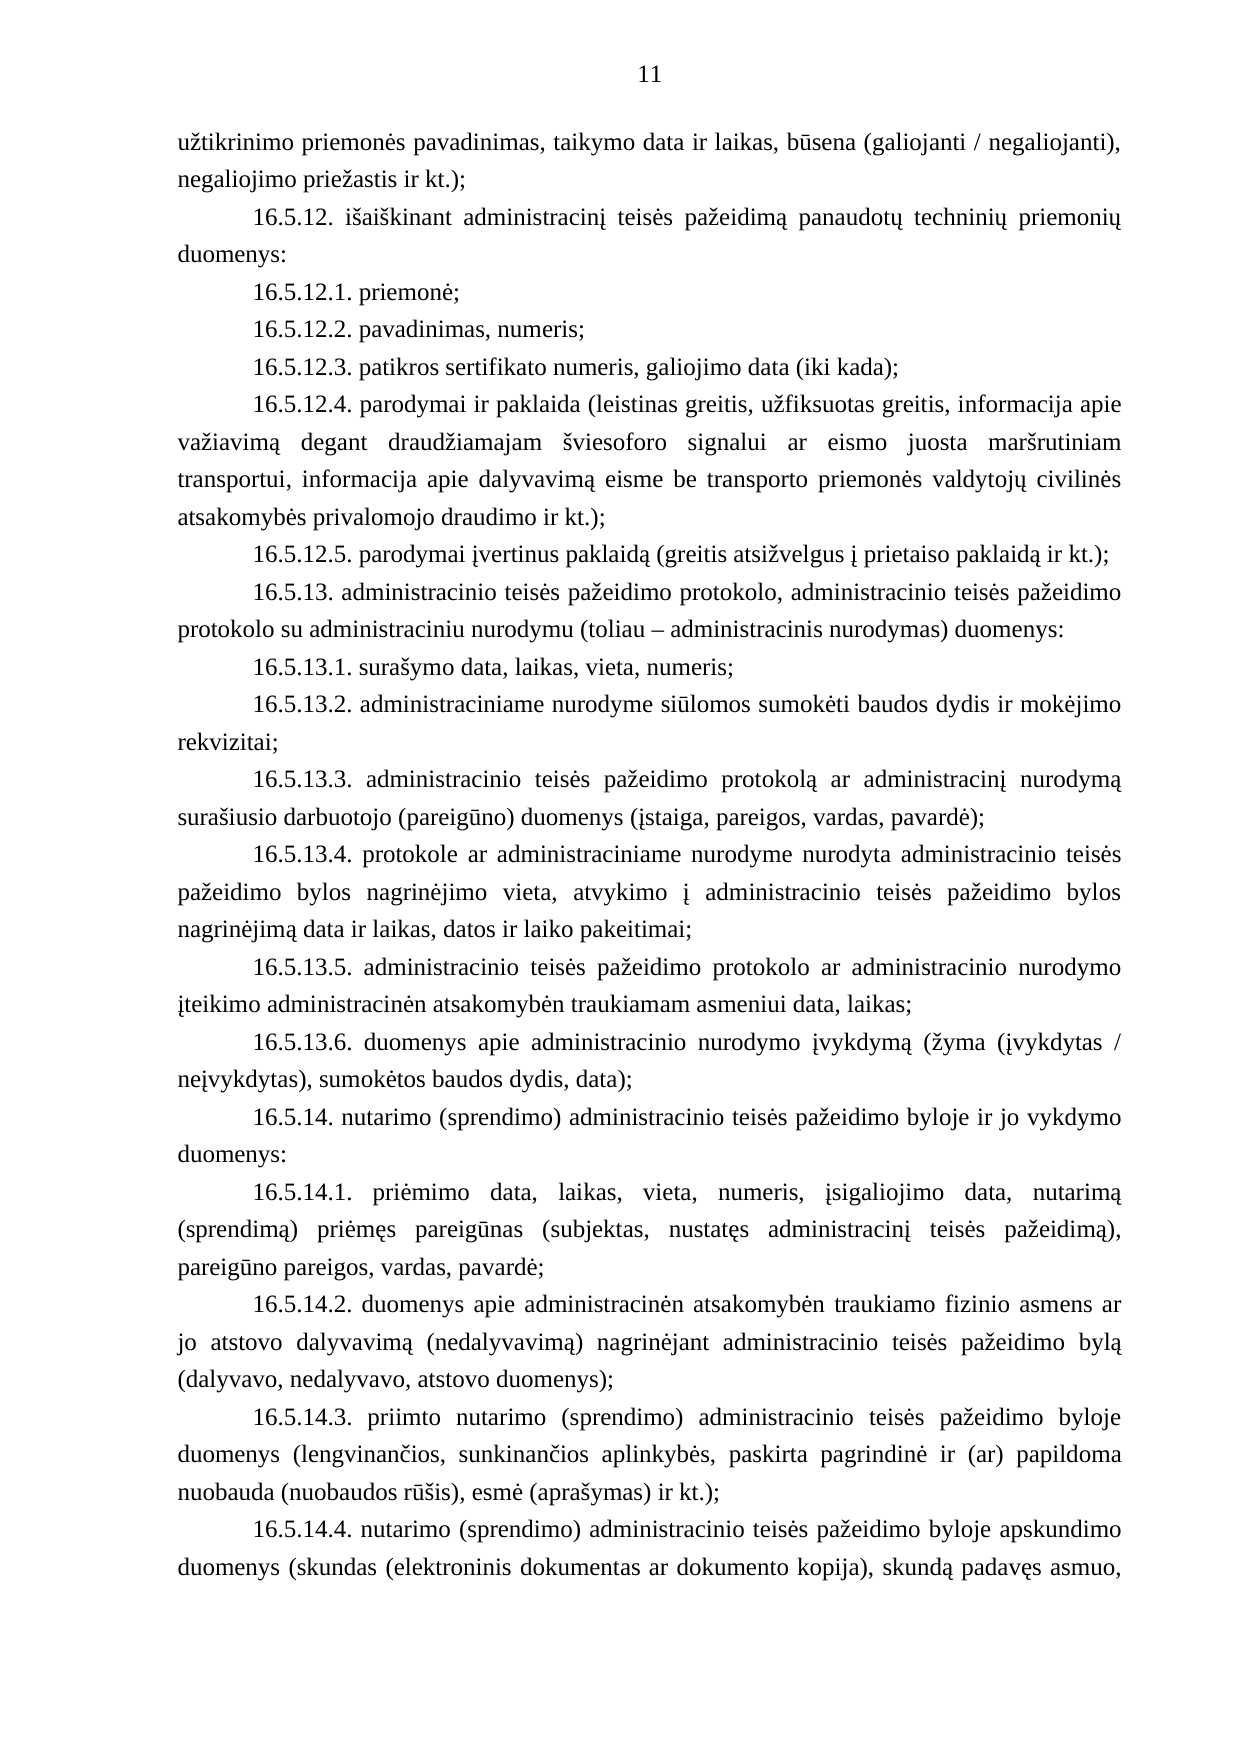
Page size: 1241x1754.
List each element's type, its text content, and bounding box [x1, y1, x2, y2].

text 16.5.12.4. parodymai ir paklaida (leistinas greitis, užfiksuotas greitis, informacija apie važiavimą degant draudžiamajam šviesoforo signalui ar eismo juosta maršrutiniam transportui, informacija apie dalyvavimą eisme be transporto priemonės valdytojų civilinės atsakomybės privalomojo draudimo ir kt.); [177, 381, 1122, 531]
text 16.5.13.6. duomenys apie administracinio nurodymo įvykdymą (žyma (įvykdytas / neįvykdytas), sumokėtos baudos dydis, data); [177, 1018, 1122, 1093]
text 16.5.12.5. parodymai įvertinus paklaidą (greitis atsižvelgus į prietaiso paklaidą ir kt.); [177, 531, 1122, 568]
text 16.5.13. administracinio teisės pažeidimo protokolo, administracinio teisės pažeidimo protokolo su administraciniu nurodymu (toliau – administracinis nurodymas) duomenys: [177, 568, 1122, 643]
text 16.5.13.5. administracinio teisės pažeidimo protokolo ar administracinio nurodymo įteikimo administracinėn atsakomybėn traukiamam asmeniui data, laikas; [177, 943, 1122, 1018]
text 16.5.12. išaiškinant administracinį teisės pažeidimą panaudotų techninių priemonių duomenys: [177, 193, 1122, 268]
text 16.5.13.1. surašymo data, laikas, vieta, numeris; [177, 643, 1122, 681]
text užtikrinimo priemonės pavadinimas, taikymo data ir laikas, būsena (galiojanti / negaliojanti), negaliojimo priežastis ir kt.); [177, 118, 1122, 193]
text 16.5.12.3. patikros sertifikato numeris, galiojimo data (iki kada); [177, 343, 1122, 381]
text 16.5.13.4. protokole ar administraciniame nurodyme nurodyta administracinio teisės pažeidimo bylos nagrinėjimo vieta, atvykimo į administracinio teisės pažeidimo bylos nagrinėjimą data ir laikas, datos ir laiko pakeitimai; [177, 831, 1122, 943]
text 16.5.14. nutarimo (sprendimo) administracinio teisės pažeidimo byloje ir jo vykdymo duomenys: [177, 1093, 1122, 1168]
text 16.5.13.2. administraciniame nurodyme siūlomos sumokėti baudos dydis ir mokėjimo rekvizitai; [177, 681, 1122, 756]
text 16.5.14.2. duomenys apie administracinėn atsakomybėn traukiamo fizinio asmens ar jo atstovo dalyvavimą (nedalyvavimą) nagrinėjant administracinio teisės pažeidimo bylą (dalyvavo, nedalyvavo, atstovo duomenys); [177, 1281, 1122, 1393]
text 16.5.12.1. priemonė; [177, 268, 1122, 306]
text 16.5.14.1. priėmimo data, laikas, vieta, numeris, įsigaliojimo data, nutarimą (sprendimą) priėmęs pareigūnas (subjektas, nustatęs administracinį teisės pažeidimą), pareigūno pareigos, vardas, pavardė; [177, 1168, 1122, 1281]
text 16.5.14.3. priimto nutarimo (sprendimo) administracinio teisės pažeidimo byloje duomenys (lengvinančios, sunkinančios aplinkybės, paskirta pagrindinė ir (ar) papildoma nuobauda (nuobaudos rūšis), esmė (aprašymas) ir kt.); [177, 1393, 1122, 1506]
text 16.5.13.3. administracinio teisės pažeidimo protokolą ar administracinį nurodymą surašiusio darbuotojo (pareigūno) duomenys (įstaiga, pareigos, vardas, pavardė); [177, 756, 1122, 831]
text 16.5.14.4. nutarimo (sprendimo) administracinio teisės pažeidimo byloje apskundimo duomenys (skundas (elektroninis dokumentas ar dokumento kopija), skundą padavęs asmuo, [177, 1506, 1122, 1581]
text 16.5.12.2. pavadinimas, numeris; [177, 306, 1122, 343]
